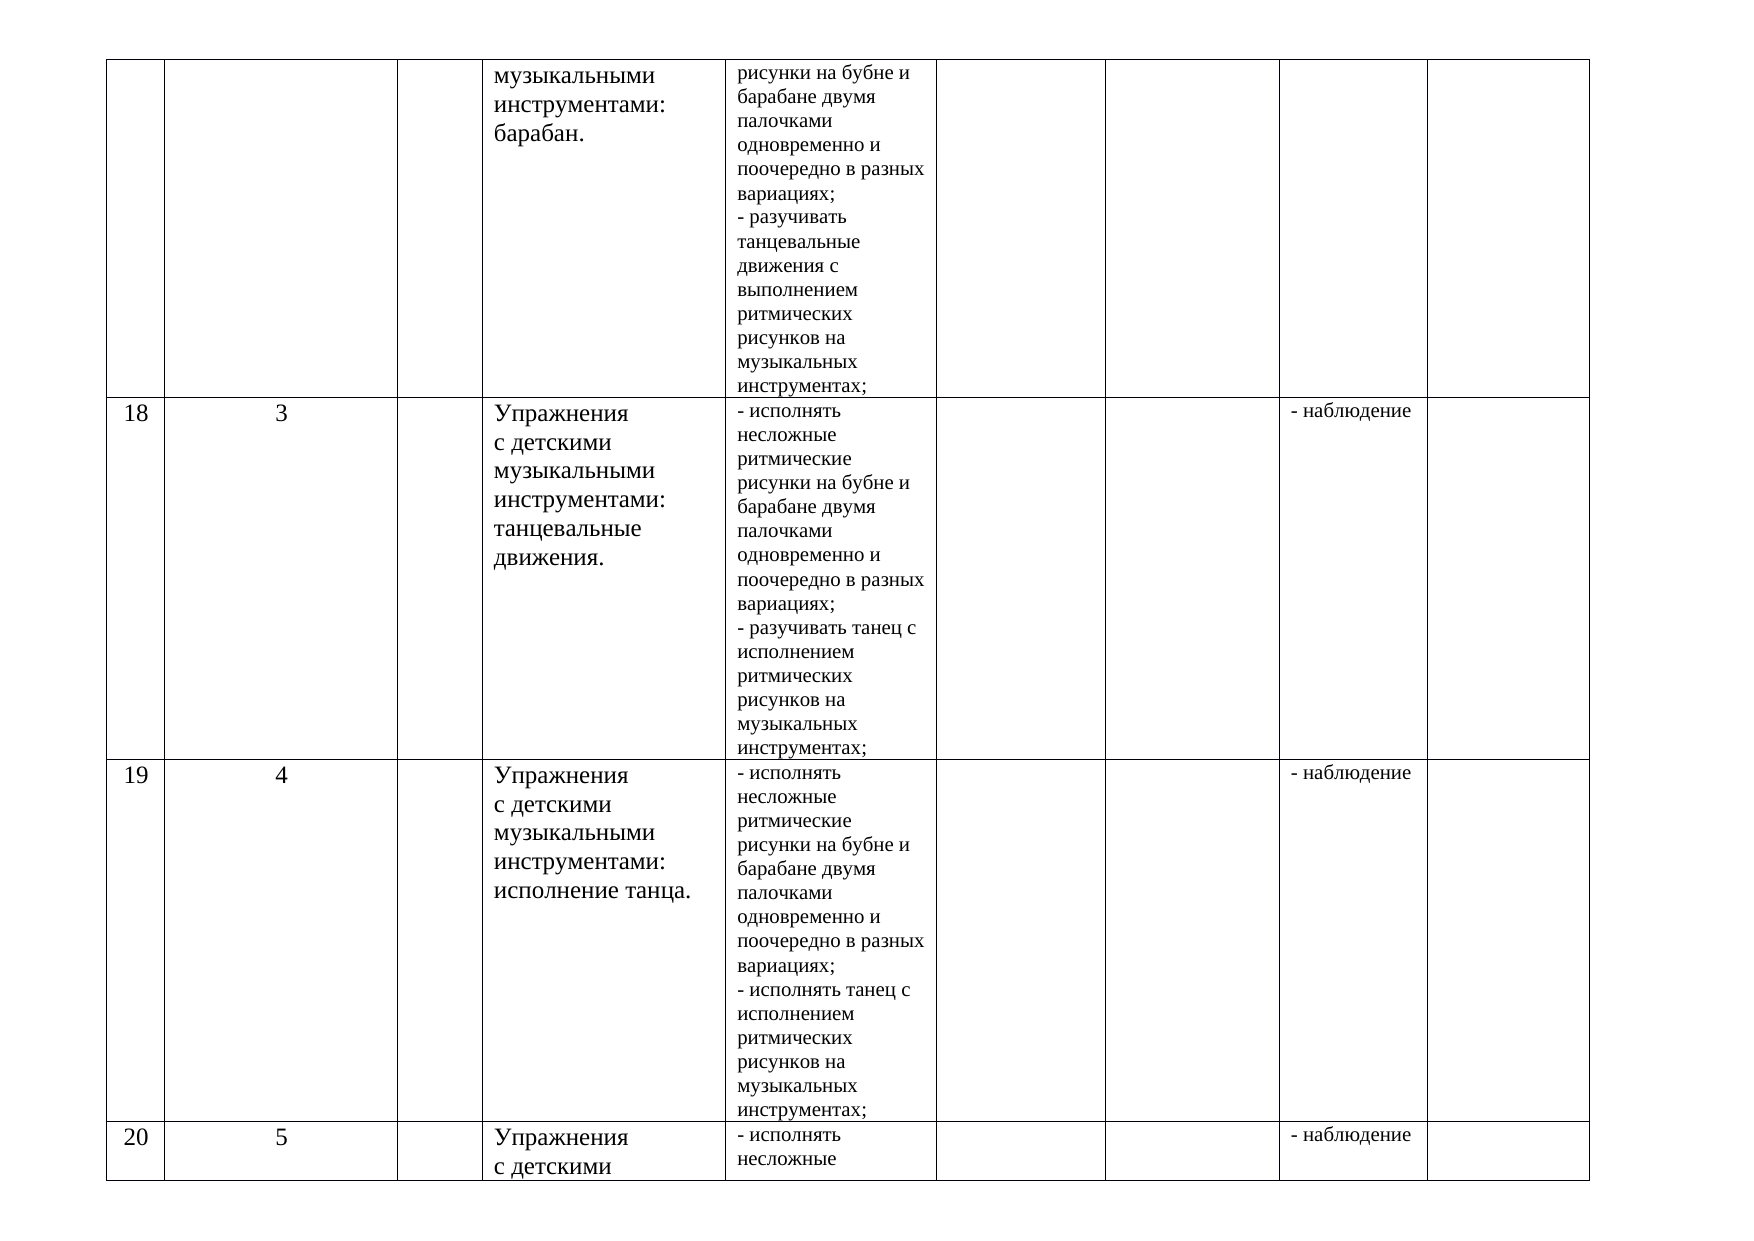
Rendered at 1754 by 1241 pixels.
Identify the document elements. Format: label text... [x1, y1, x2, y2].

table_cell [398, 1122, 482, 1179]
table_cell - исполнять несложные [726, 1122, 936, 1179]
table_cell 20 [107, 1122, 164, 1179]
table_cell [398, 60, 482, 397]
table_cell - наблюдение [1280, 760, 1427, 1121]
table_cell [937, 1122, 1105, 1179]
table_cell - наблюдение [1280, 1122, 1427, 1179]
table_cell [107, 60, 164, 397]
table_cell - исполнять несложные ритмические рисунки на бубне и барабане двумя палочками одновременно и поочередно в разных вариациях; - исполнять танец с исполнением ритмических рисунков на музыкальных инструментах; [726, 760, 936, 1121]
table_cell [1280, 60, 1427, 397]
table_cell [1106, 1122, 1279, 1179]
table_cell 4 [165, 760, 397, 1121]
table_cell 3 [165, 398, 397, 759]
table_cell [165, 60, 397, 397]
table_cell Упражнения с детскими музыкальными инструментами: исполнение танца. [483, 760, 725, 1121]
table_cell 19 [107, 760, 164, 1121]
table_cell музыкальными инструментами: барабан. [483, 60, 725, 397]
table_cell - исполнять несложные ритмические рисунки на бубне и барабане двумя палочками одновременно и поочередно в разных вариациях; - разучивать танец с исполнением ритмических рисунков на музыкальных инструментах; [726, 398, 936, 759]
table_cell рисунки на бубне и барабане двумя палочками одновременно и поочередно в разных вариациях; - разучивать танцевальные движения с выполнением ритмических рисунков на музыкальных инструментах; [726, 60, 936, 397]
table_cell [1106, 398, 1279, 759]
table_cell 5 [165, 1122, 397, 1179]
table_cell Упражнения с детскими [483, 1122, 725, 1179]
table_cell [1106, 760, 1279, 1121]
table_cell [1428, 1122, 1589, 1179]
table_cell [398, 398, 482, 759]
table_cell - наблюдение [1280, 398, 1427, 759]
table_cell [398, 760, 482, 1121]
table_cell [937, 760, 1105, 1121]
table_cell [937, 398, 1105, 759]
table_cell [1428, 398, 1589, 759]
table_cell [1428, 760, 1589, 1121]
table_cell [1106, 60, 1279, 397]
table_cell [1428, 60, 1589, 397]
table_cell Упражнения с детскими музыкальными инструментами: танцевальные движения. [483, 398, 725, 759]
table_cell 18 [107, 398, 164, 759]
table_cell [937, 60, 1105, 397]
